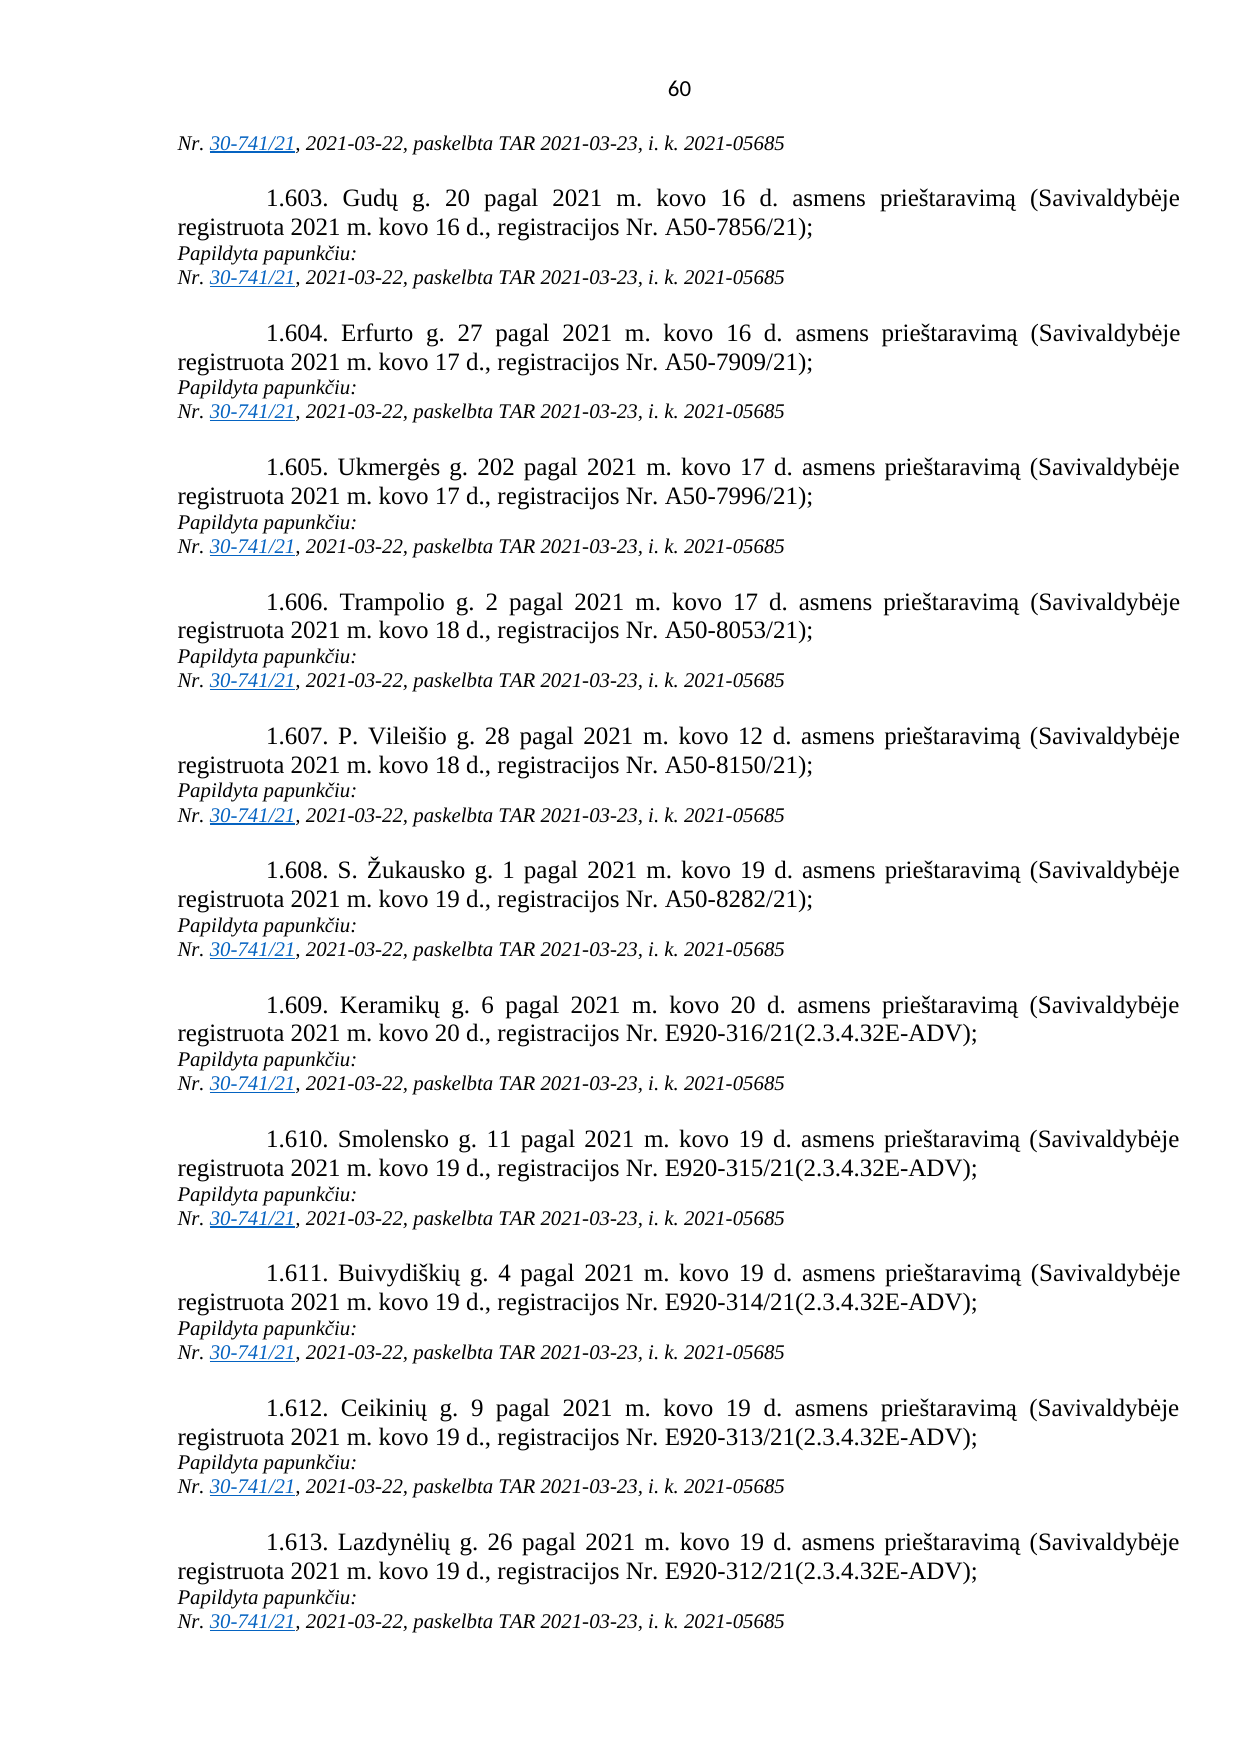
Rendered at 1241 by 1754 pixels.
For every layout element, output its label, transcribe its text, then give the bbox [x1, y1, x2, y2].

text Papildyta papunkčiu: [177, 1450, 1181, 1474]
text Nr. 30-741/21, 2021-03-22, paskelbta TAR 2021-03-23, i. k. 2021-05685 [177, 265, 1181, 289]
text Nr. 30-741/21, 2021-03-22, paskelbta TAR 2021-03-23, i. k. 2021-05685 [177, 131, 1181, 155]
text 1.603. Gudų g. 20 pagal 2021 m. kovo 16 d. asmens prieštaravimą (Savivaldybėje registruota 2021 m. kovo 16 d., registracijos Nr. A50-7856/21); [177, 183, 1181, 241]
text Papildyta papunkčiu: [177, 1585, 1181, 1609]
text Nr. 30-741/21, 2021-03-22, paskelbta TAR 2021-03-23, i. k. 2021-05685 [177, 937, 1181, 961]
text Nr. 30-741/21, 2021-03-22, paskelbta TAR 2021-03-23, i. k. 2021-05685 [177, 399, 1181, 423]
text Nr. 30-741/21, 2021-03-22, paskelbta TAR 2021-03-23, i. k. 2021-05685 [177, 1071, 1181, 1095]
text 1.604. Erfurto g. 27 pagal 2021 m. kovo 16 d. asmens prieštaravimą (Savivaldybėje registruota 2021 m. kovo 17 d., registracijos Nr. A50-7909/21); [177, 318, 1181, 375]
text 1.608. S. Žukausko g. 1 pagal 2021 m. kovo 19 d. asmens prieštaravimą (Savivaldybėje registruota 2021 m. kovo 19 d., registracijos Nr. A50-8282/21); [177, 855, 1181, 913]
text Nr. 30-741/21, 2021-03-22, paskelbta TAR 2021-03-23, i. k. 2021-05685 [177, 668, 1181, 692]
text 1.613. Lazdynėlių g. 26 pagal 2021 m. kovo 19 d. asmens prieštaravimą (Savivaldybėje registruota 2021 m. kovo 19 d., registracijos Nr. E920-312/21(2.3.4.32E-ADV); [177, 1527, 1181, 1585]
text Nr. 30-741/21, 2021-03-22, paskelbta TAR 2021-03-23, i. k. 2021-05685 [177, 1474, 1181, 1498]
text 1.611. Buivydiškių g. 4 pagal 2021 m. kovo 19 d. asmens prieštaravimą (Savivaldybėje registruota 2021 m. kovo 19 d., registracijos Nr. E920-314/21(2.3.4.32E-ADV); [177, 1258, 1181, 1316]
text Papildyta papunkčiu: [177, 1182, 1181, 1206]
text Nr. 30-741/21, 2021-03-22, paskelbta TAR 2021-03-23, i. k. 2021-05685 [177, 802, 1181, 827]
text Papildyta papunkčiu: [177, 644, 1181, 668]
text Papildyta papunkčiu: [177, 913, 1181, 937]
text Papildyta papunkčiu: [177, 375, 1181, 399]
text Papildyta papunkčiu: [177, 510, 1181, 534]
text 1.607. P. Vileišio g. 28 pagal 2021 m. kovo 12 d. asmens prieštaravimą (Savivaldybėje registruota 2021 m. kovo 18 d., registracijos Nr. A50-8150/21); [177, 721, 1181, 778]
text Papildyta papunkčiu: [177, 241, 1181, 265]
text Nr. 30-741/21, 2021-03-22, paskelbta TAR 2021-03-23, i. k. 2021-05685 [177, 1206, 1181, 1230]
text Papildyta papunkčiu: [177, 1047, 1181, 1071]
text Papildyta papunkčiu: [177, 1316, 1181, 1340]
text 1.610. Smolensko g. 11 pagal 2021 m. kovo 19 d. asmens prieštaravimą (Savivaldybėje registruota 2021 m. kovo 19 d., registracijos Nr. E920-315/21(2.3.4.32E-ADV); [177, 1124, 1181, 1182]
text Nr. 30-741/21, 2021-03-22, paskelbta TAR 2021-03-23, i. k. 2021-05685 [177, 534, 1181, 558]
text Papildyta papunkčiu: [177, 778, 1181, 802]
text 1.609. Keramikų g. 6 pagal 2021 m. kovo 20 d. asmens prieštaravimą (Savivaldybėje registruota 2021 m. kovo 20 d., registracijos Nr. E920-316/21(2.3.4.32E-ADV); [177, 990, 1181, 1047]
text Nr. 30-741/21, 2021-03-22, paskelbta TAR 2021-03-23, i. k. 2021-05685 [177, 1609, 1181, 1633]
text 1.612. Ceikinių g. 9 pagal 2021 m. kovo 19 d. asmens prieštaravimą (Savivaldybėje registruota 2021 m. kovo 19 d., registracijos Nr. E920-313/21(2.3.4.32E-ADV); [177, 1393, 1181, 1450]
text 1.605. Ukmergės g. 202 pagal 2021 m. kovo 17 d. asmens prieštaravimą (Savivaldybėje registruota 2021 m. kovo 17 d., registracijos Nr. A50-7996/21); [177, 452, 1181, 510]
text 1.606. Trampolio g. 2 pagal 2021 m. kovo 17 d. asmens prieštaravimą (Savivaldybėje registruota 2021 m. kovo 18 d., registracijos Nr. A50-8053/21); [177, 587, 1181, 644]
text Nr. 30-741/21, 2021-03-22, paskelbta TAR 2021-03-23, i. k. 2021-05685 [177, 1340, 1181, 1364]
